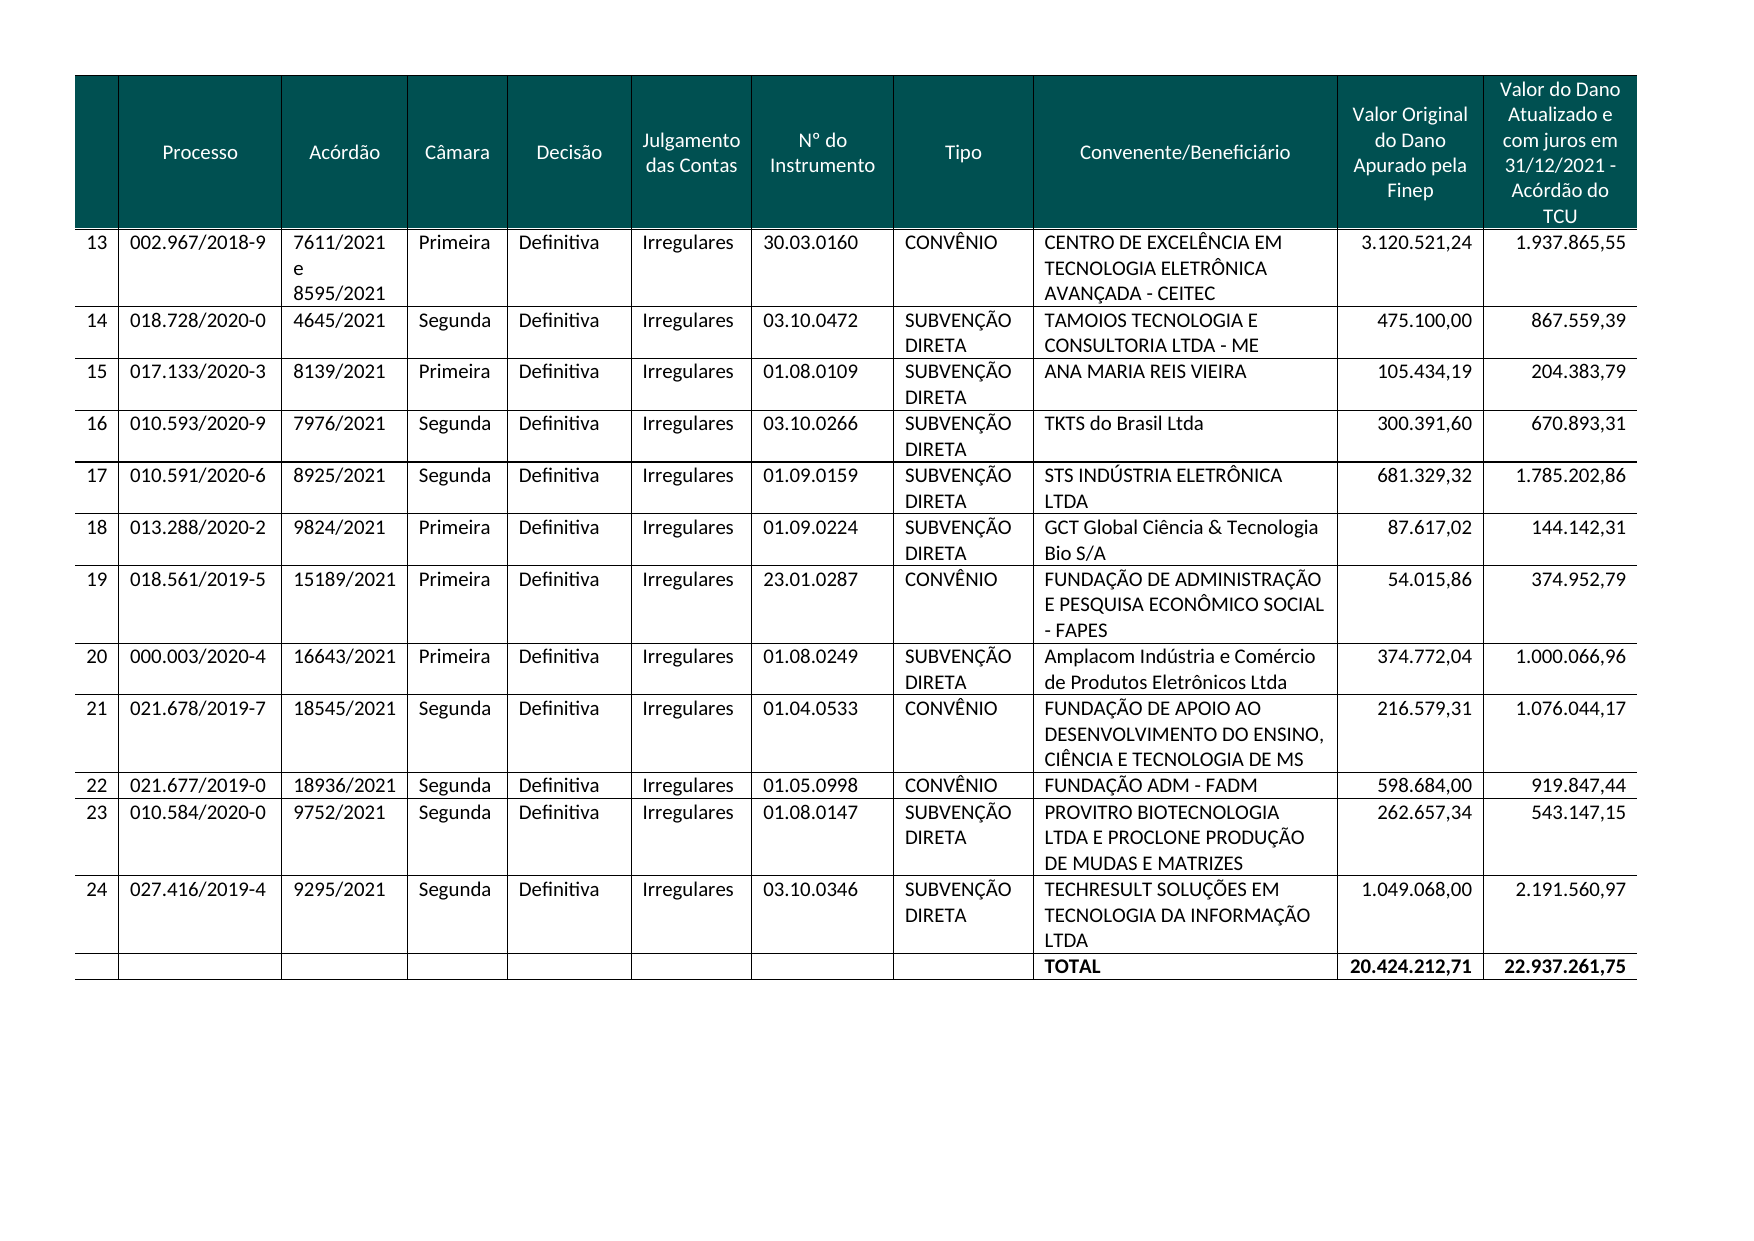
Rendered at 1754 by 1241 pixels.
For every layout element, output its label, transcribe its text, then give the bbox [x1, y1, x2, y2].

table_cell SUBVENÇÃO DIRETA [894, 876, 1033, 953]
table_cell 01.08.0249 [752, 644, 893, 694]
table_cell TAMOIOS TECNOLOGIA E CONSULTORIA LTDA - ME [1034, 307, 1337, 358]
table_header Julgamento das Contas [632, 76, 751, 228]
table_cell [632, 954, 751, 979]
table_cell 18 [75, 514, 118, 565]
table_cell PROVITRO BIOTECNOLOGIA LTDA E PROCLONE PRODUÇÃO DE MUDAS E MATRIZES [1034, 799, 1337, 875]
table_cell SUBVENÇÃO DIRETA [894, 411, 1033, 461]
table_cell Definitiva [508, 411, 631, 461]
table_cell 2.191.560,97 [1484, 876, 1637, 953]
table_cell Amplacom Indústria e Comércio de Produtos Eletrônicos Ltda [1034, 644, 1337, 694]
table_cell Segunda [408, 411, 507, 461]
table_cell 144.142,31 [1484, 514, 1637, 565]
table_header Convenente/Beneficiário [1034, 76, 1337, 228]
table_header Valor Original do Dano Apurado pela Finep [1338, 76, 1483, 228]
table_cell 021.677/2019-0 [119, 773, 281, 798]
table_cell 16643/2021 [282, 644, 407, 694]
table_cell Definitiva [508, 307, 631, 358]
table_cell CONVÊNIO [894, 230, 1033, 306]
table_cell 262.657,34 [1338, 799, 1483, 875]
table_cell Definitiva [508, 359, 631, 409]
table_cell FUNDAÇÃO DE ADMINISTRAÇÃO E PESQUISA ECONÔMICO SOCIAL - FAPES [1034, 566, 1337, 642]
table_cell CENTRO DE EXCELÊNCIA EM TECNOLOGIA ELETRÔNICA AVANÇADA - CEITEC [1034, 230, 1337, 306]
table_cell 54.015,86 [1338, 566, 1483, 642]
table_cell Definitiva [508, 514, 631, 565]
table_cell 1.785.202,86 [1484, 463, 1637, 513]
table_cell 01.09.0159 [752, 463, 893, 513]
table_cell CONVÊNIO [894, 695, 1033, 772]
table_cell 7611/2021 e 8595/2021 [282, 230, 407, 306]
table_cell STS INDÚSTRIA ELETRÔNICA LTDA [1034, 463, 1337, 513]
table_cell 30.03.0160 [752, 230, 893, 306]
table_header Valor do Dano Atualizado e com juros em 31/12/2021 - Acórdão do TCU [1484, 76, 1637, 228]
table_header Tipo [894, 76, 1033, 228]
table_cell Segunda [408, 799, 507, 875]
table_cell 15189/2021 [282, 566, 407, 642]
table_header Acórdão [282, 76, 407, 228]
table_cell Primeira [408, 644, 507, 694]
table_cell Irregulares [632, 230, 751, 306]
table_cell 000.003/2020-4 [119, 644, 281, 694]
table_cell Primeira [408, 359, 507, 409]
table_cell 598.684,00 [1338, 773, 1483, 798]
table_cell 01.05.0998 [752, 773, 893, 798]
table_cell SUBVENÇÃO DIRETA [894, 514, 1033, 565]
table_cell Primeira [408, 566, 507, 642]
table_cell 21 [75, 695, 118, 772]
table_header [75, 76, 118, 228]
table_cell Segunda [408, 463, 507, 513]
table_cell 1.076.044,17 [1484, 695, 1637, 772]
table_cell 002.967/2018-9 [119, 230, 281, 306]
table_header Decisão [508, 76, 631, 228]
table_cell 19 [75, 566, 118, 642]
table_cell Definitiva [508, 566, 631, 642]
table_cell Primeira [408, 230, 507, 306]
table_cell [408, 954, 507, 979]
table_cell 23 [75, 799, 118, 875]
table_cell Definitiva [508, 773, 631, 798]
table_cell 475.100,00 [1338, 307, 1483, 358]
table_cell 03.10.0472 [752, 307, 893, 358]
table_cell 13 [75, 230, 118, 306]
table_cell 1.000.066,96 [1484, 644, 1637, 694]
table_cell Definitiva [508, 799, 631, 875]
table_cell 18936/2021 [282, 773, 407, 798]
table_cell Irregulares [632, 773, 751, 798]
table_cell 670.893,31 [1484, 411, 1637, 461]
table_cell CONVÊNIO [894, 773, 1033, 798]
table_cell 87.617,02 [1338, 514, 1483, 565]
table_cell [752, 954, 893, 979]
table_cell 018.728/2020-0 [119, 307, 281, 358]
table_cell 010.593/2020-9 [119, 411, 281, 461]
table_cell Irregulares [632, 359, 751, 409]
table_header Nº do Instrumento [752, 76, 893, 228]
table_cell 1.937.865,55 [1484, 230, 1637, 306]
table_header Câmara [408, 76, 507, 228]
table_cell 7976/2021 [282, 411, 407, 461]
table_cell SUBVENÇÃO DIRETA [894, 463, 1033, 513]
table_cell [894, 954, 1033, 979]
table_cell GCT Global Ciência & Tecnologia Bio S/A [1034, 514, 1337, 565]
table_cell 374.952,79 [1484, 566, 1637, 642]
table_cell 105.434,19 [1338, 359, 1483, 409]
table_cell ANA MARIA REIS VIEIRA [1034, 359, 1337, 409]
table_cell Segunda [408, 876, 507, 953]
table_cell TOTAL [1034, 954, 1337, 979]
table_cell Irregulares [632, 876, 751, 953]
table_cell [75, 954, 118, 979]
table_cell Irregulares [632, 566, 751, 642]
table_cell 013.288/2020-2 [119, 514, 281, 565]
table_cell 018.561/2019-5 [119, 566, 281, 642]
table_cell 17 [75, 463, 118, 513]
table_cell Irregulares [632, 644, 751, 694]
table_cell 01.09.0224 [752, 514, 893, 565]
table_cell 01.08.0147 [752, 799, 893, 875]
table_cell 03.10.0266 [752, 411, 893, 461]
table_cell Definitiva [508, 695, 631, 772]
table_cell [119, 954, 281, 979]
table_cell 1.049.068,00 [1338, 876, 1483, 953]
table_cell FUNDAÇÃO DE APOIO AO DESENVOLVIMENTO DO ENSINO, CIÊNCIA E TECNOLOGIA DE MS [1034, 695, 1337, 772]
table_cell 543.147,15 [1484, 799, 1637, 875]
table_cell Irregulares [632, 695, 751, 772]
table_cell 03.10.0346 [752, 876, 893, 953]
table_cell 216.579,31 [1338, 695, 1483, 772]
table_header Processo [119, 76, 281, 228]
table_cell 24 [75, 876, 118, 953]
table_cell 9752/2021 [282, 799, 407, 875]
table_cell Definitiva [508, 876, 631, 953]
table_cell 3.120.521,24 [1338, 230, 1483, 306]
table_cell 16 [75, 411, 118, 461]
table_cell Segunda [408, 307, 507, 358]
table_cell 867.559,39 [1484, 307, 1637, 358]
table_cell Irregulares [632, 514, 751, 565]
table_cell Irregulares [632, 799, 751, 875]
table_cell 9824/2021 [282, 514, 407, 565]
table_cell 23.01.0287 [752, 566, 893, 642]
table_cell 010.584/2020-0 [119, 799, 281, 875]
table_cell 01.04.0533 [752, 695, 893, 772]
table_cell 22.937.261,75 [1484, 954, 1637, 979]
table_cell 20.424.212,71 [1338, 954, 1483, 979]
table_cell Irregulares [632, 307, 751, 358]
table_cell Primeira [408, 514, 507, 565]
table_cell 4645/2021 [282, 307, 407, 358]
table_cell 15 [75, 359, 118, 409]
table_cell 01.08.0109 [752, 359, 893, 409]
table_cell 204.383,79 [1484, 359, 1637, 409]
table_cell Irregulares [632, 463, 751, 513]
table_cell Definitiva [508, 230, 631, 306]
table_cell 919.847,44 [1484, 773, 1637, 798]
table_cell Segunda [408, 695, 507, 772]
table_cell SUBVENÇÃO DIRETA [894, 359, 1033, 409]
table_cell SUBVENÇÃO DIRETA [894, 644, 1033, 694]
table_cell Definitiva [508, 463, 631, 513]
table_cell CONVÊNIO [894, 566, 1033, 642]
table_cell 681.329,32 [1338, 463, 1483, 513]
table_cell 18545/2021 [282, 695, 407, 772]
table_cell 14 [75, 307, 118, 358]
table_cell [282, 954, 407, 979]
table_cell TECHRESULT SOLUÇÕES EM TECNOLOGIA DA INFORMAÇÃO LTDA [1034, 876, 1337, 953]
table_cell 021.678/2019-7 [119, 695, 281, 772]
table_cell 22 [75, 773, 118, 798]
table_cell SUBVENÇÃO DIRETA [894, 307, 1033, 358]
table_cell Irregulares [632, 411, 751, 461]
table_cell TKTS do Brasil Ltda [1034, 411, 1337, 461]
table_cell FUNDAÇÃO ADM - FADM [1034, 773, 1337, 798]
table_cell 374.772,04 [1338, 644, 1483, 694]
table_cell 300.391,60 [1338, 411, 1483, 461]
table_cell 20 [75, 644, 118, 694]
table_cell SUBVENÇÃO DIRETA [894, 799, 1033, 875]
table_cell [508, 954, 631, 979]
table_cell 027.416/2019-4 [119, 876, 281, 953]
table_cell 8139/2021 [282, 359, 407, 409]
table_cell 010.591/2020-6 [119, 463, 281, 513]
table_cell 017.133/2020-3 [119, 359, 281, 409]
table_cell Segunda [408, 773, 507, 798]
table_cell 9295/2021 [282, 876, 407, 953]
table_cell Definitiva [508, 644, 631, 694]
table_cell 8925/2021 [282, 463, 407, 513]
